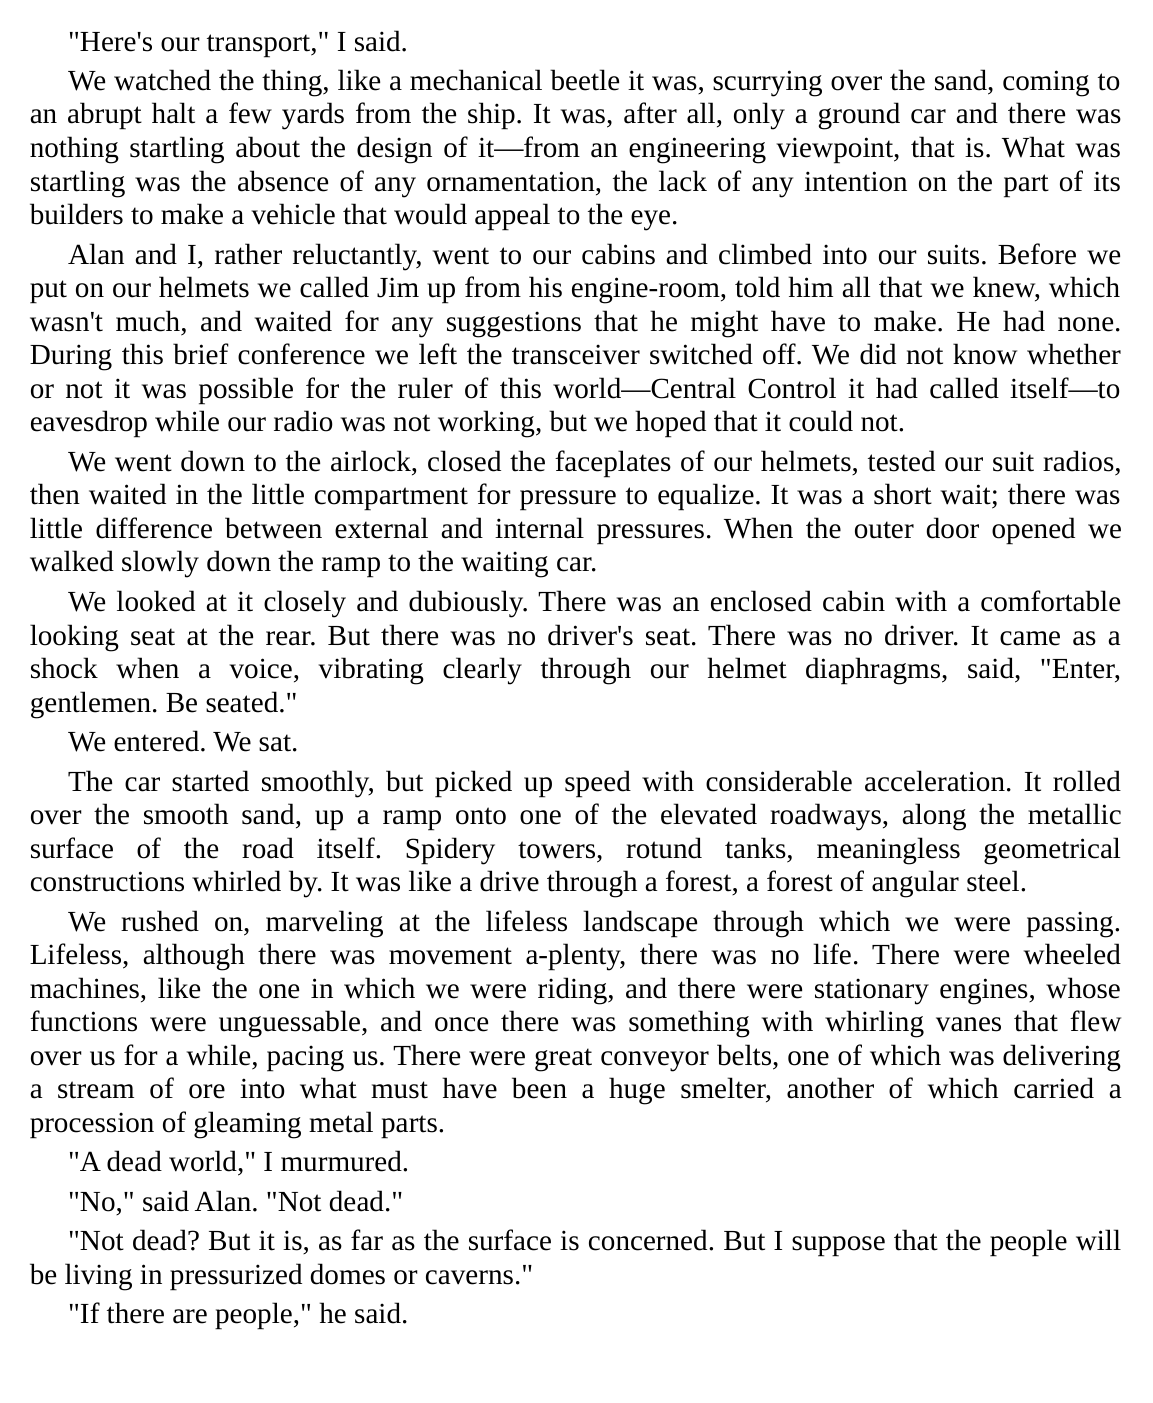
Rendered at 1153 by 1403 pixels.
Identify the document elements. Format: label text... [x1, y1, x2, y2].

text We rushed on, marveling at the lifeless landscape through which we were passing. Lifeless, although there was movement a-plenty, there was no life. There were wheeled machines, like the one in which we were riding, and there were stationary engines, whose functions were unguessable, and once there was something with whirling vanes that flew over us for a while, pacing us. There were great conveyor belts, one of which was delivering a stream of ore into what must have been a huge smelter, another of which carried a procession of gleaming metal parts. [29, 904, 1123, 1138]
text The car started smoothly, but picked up speed with considerable acceleration. It rolled over the smooth sand, up a ramp onto one of the elevated roadways, along the metallic surface of the road itself. Spidery towers, rotund tanks, meaningless geometrical constructions whirled by. It was like a drive through a forest, a forest of angular steel. [29, 764, 1123, 898]
text "If there are people," he said. [29, 1296, 1123, 1330]
text "No," said Alan. "Not dead." [29, 1184, 1123, 1217]
text "Not dead? But it is, as far as the surface is concerned. But I suppose that the people will be living in pressurized domes or caverns." [29, 1223, 1123, 1291]
text We watched the thing, like a mechanical beetle it was, scurrying over the sand, coming to an abrupt halt a few yards from the ship. It was, after all, only a ground car and there was nothing startling about the design of it—from an engineering viewpoint, that is. What was startling was the absence of any ornamentation, the lack of any intention on the part of its builders to make a vehicle that would appeal to the eye. [29, 63, 1123, 231]
text "A dead world," I murmured. [29, 1144, 1123, 1178]
text Alan and I, rather reluctantly, went to our cabins and climbed into our suits. Before we put on our helmets we called Jim up from his engine-room, told him all that we knew, which wasn't much, and waited for any suggestions that he might have to make. He had none. During this brief conference we left the transceiver switched off. We did not know whether or not it was possible for the ruler of this world—Central Control it had called itself—to eavesdrop while our radio was not working, but we hoped that it could not. [29, 237, 1123, 438]
text We entered. We sat. [29, 724, 1123, 758]
text We went down to the airlock, closed the faceplates of our helmets, tested our suit radios, then waited in the little compartment for pressure to equalize. It was a short wait; there was little difference between external and internal pressures. When the outer door opened we walked slowly down the ramp to the waiting car. [29, 444, 1123, 578]
text We looked at it closely and dubiously. There was an enclosed cabin with a comfortable looking seat at the rear. But there was no driver's seat. There was no driver. It came as a shock when a voice, vibrating clearly through our helmet diaphragms, said, "Enter, gentlemen. Be seated." [29, 584, 1123, 718]
text "Here's our transport," I said. [29, 24, 1123, 57]
